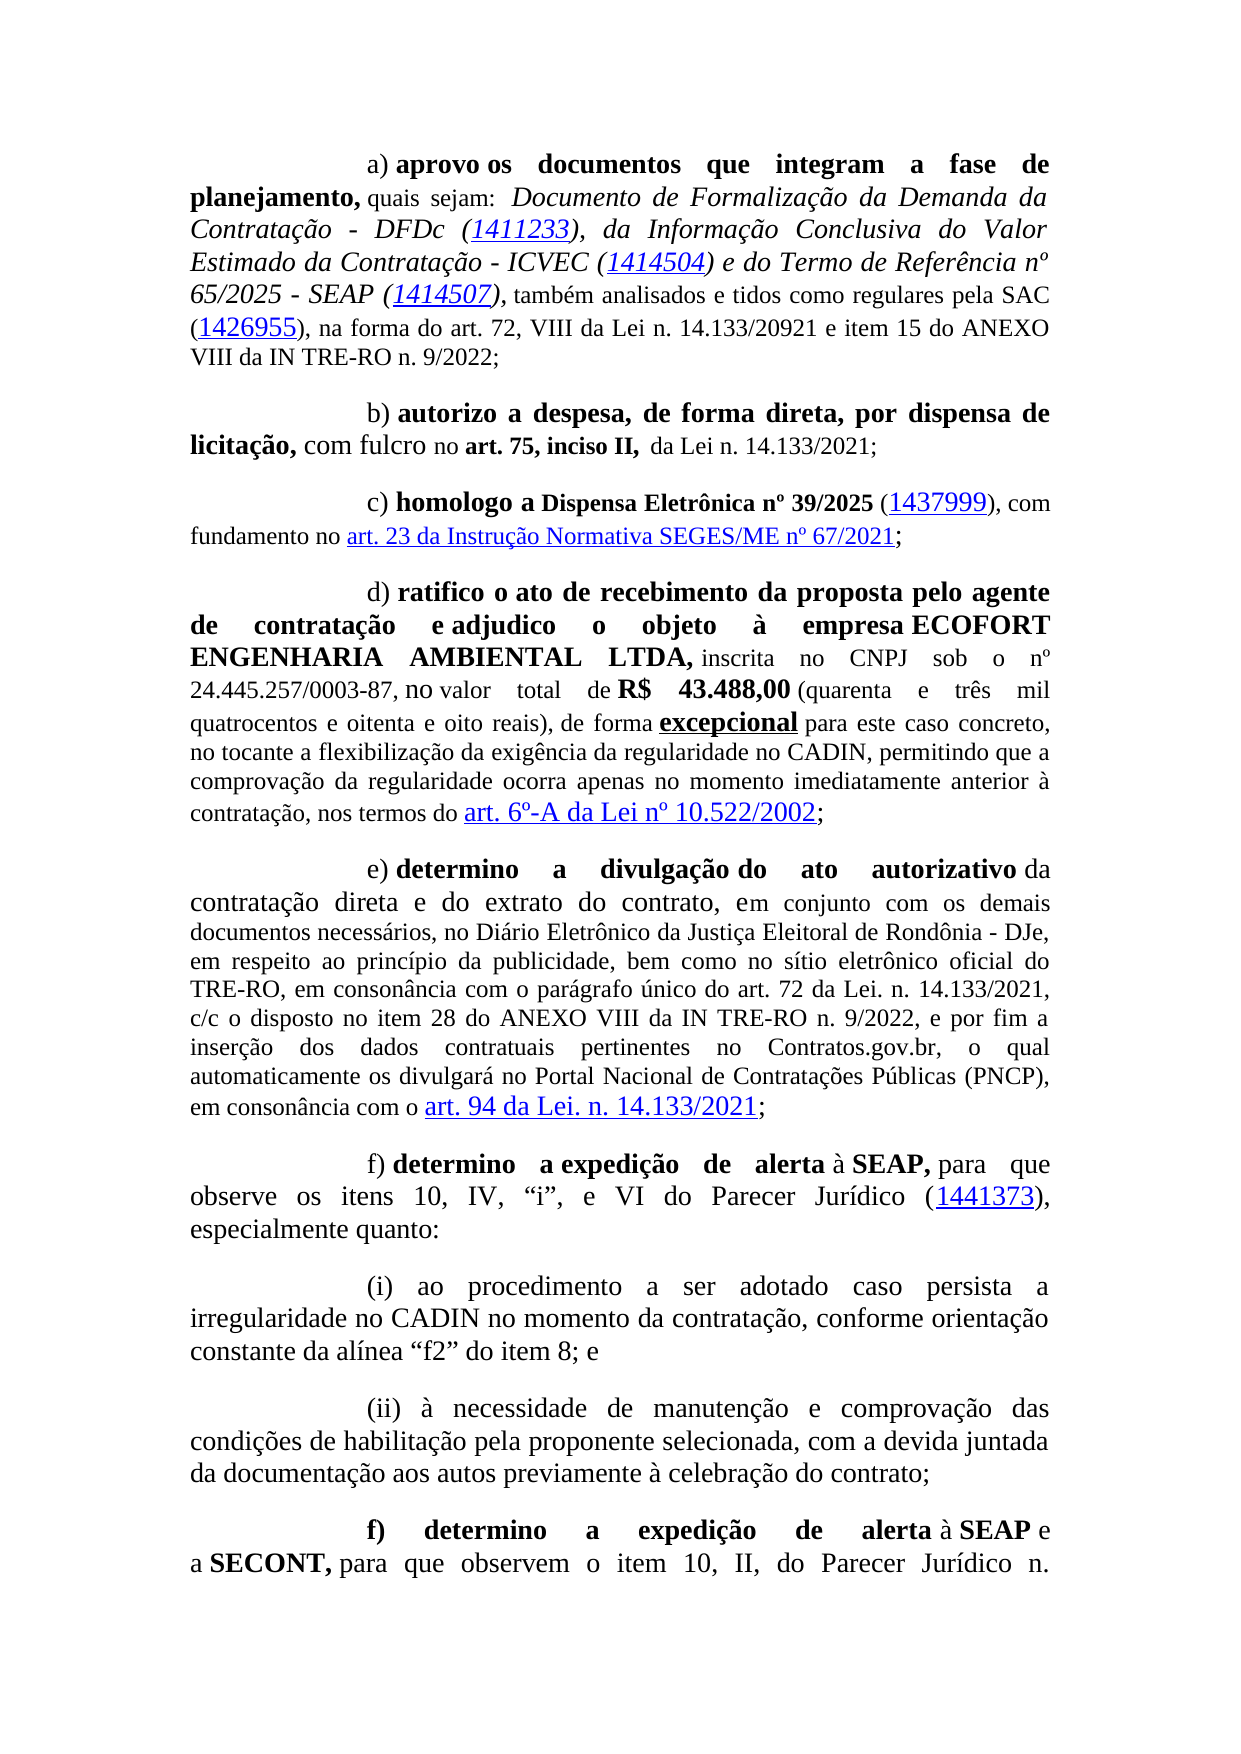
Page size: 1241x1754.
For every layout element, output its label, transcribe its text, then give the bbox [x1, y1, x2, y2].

text d) ratifico o ato de recebimento da proposta pelo agente de contratação e adjudico o objeto à empresa ECOFORT ENGENHARIA AMBIENTAL LTDA, inscrita no CNPJ sob o nº 24.445.257/0003-87, no valor total de R$ 43.488,00 (quarenta e três mil quatrocentos e oitenta e oito reais), de forma excepcional para este caso concreto, no tocante a flexibilização da exigência da regularidade no CADIN, permitindo que a comprovação da regularidade ocorra apenas no momento imediatamente anterior à contratação, nos termos do art. 6º-A da Lei nº 10.522/2002; [190, 575, 1051, 827]
text f) determino a expedição de alerta à SEAP e a SECONT, para que observem o item 10, II, do Parecer Jurídico n. [190, 1513, 1051, 1578]
text e) determino a divulgação do ato autorizativo da contratação direta e do extrato do contrato, em conjunto com os demais documentos necessários, no Diário Eletrônico da Justiça Eleitoral de Rondônia - DJe, em respeito ao princípio da publicidade, bem como no sítio eletrônico oficial do TRE-RO, em consonância com o parágrafo único do art. 72 da Lei. n. 14.133/2021, c/c o disposto no item 28 do ANEXO VIII da IN TRE-RO n. 9/2022, e por fim a inserção dos dados contratuais pertinentes no Contratos.gov.br, o qual automaticamente os divulgará no Portal Nacional de Contratações Públicas (PNCP), em consonância com o art. 94 da Lei. n. 14.133/2021; [190, 852, 1051, 1122]
text b) autorizo a despesa, de forma direta, por dispensa de licitação, com fulcro no art. 75, inciso II, da Lei n. 14.133/2021; [190, 396, 1051, 461]
text (ii) à necessidade de manutenção e comprovação das condições de habilitação pela proponente selecionada, com a devida juntada da documentação aos autos previamente à celebração do contrato; [190, 1391, 1051, 1488]
text a) aprovo os documentos que integram a fase de planejamento, quais sejam: Documento de Formalização da Demanda da Contratação - DFDc (1411233), da Informação Conclusiva do Valor Estimado da Contratação - ICVEC (1414504) e do Termo de Referência nº 65/2025 - SEAP (1414507), também analisados e tidos como regulares pela SAC (1426955), na forma do art. 72, VIII da Lei n. 14.133/20921 e item 15 do ANEXO VIII da IN TRE-RO n. 9/2022; [190, 148, 1051, 371]
text c) homologo a Dispensa Eletrônica nº 39/2025 (1437999), com fundamento no art. 23 da Instrução Normativa SEGES/ME nº 67/2021; [190, 486, 1051, 550]
text (i) ao procedimento a ser adotado caso persista a irregularidade no CADIN no momento da contratação, conforme orientação constante da alínea “f2” do item 8; e [190, 1269, 1051, 1366]
text f) determino a expedição de alerta à SEAP, para que observe os itens 10, IV, “i”, e VI do Parecer Jurídico (1441373), especialmente quanto: [190, 1147, 1051, 1244]
